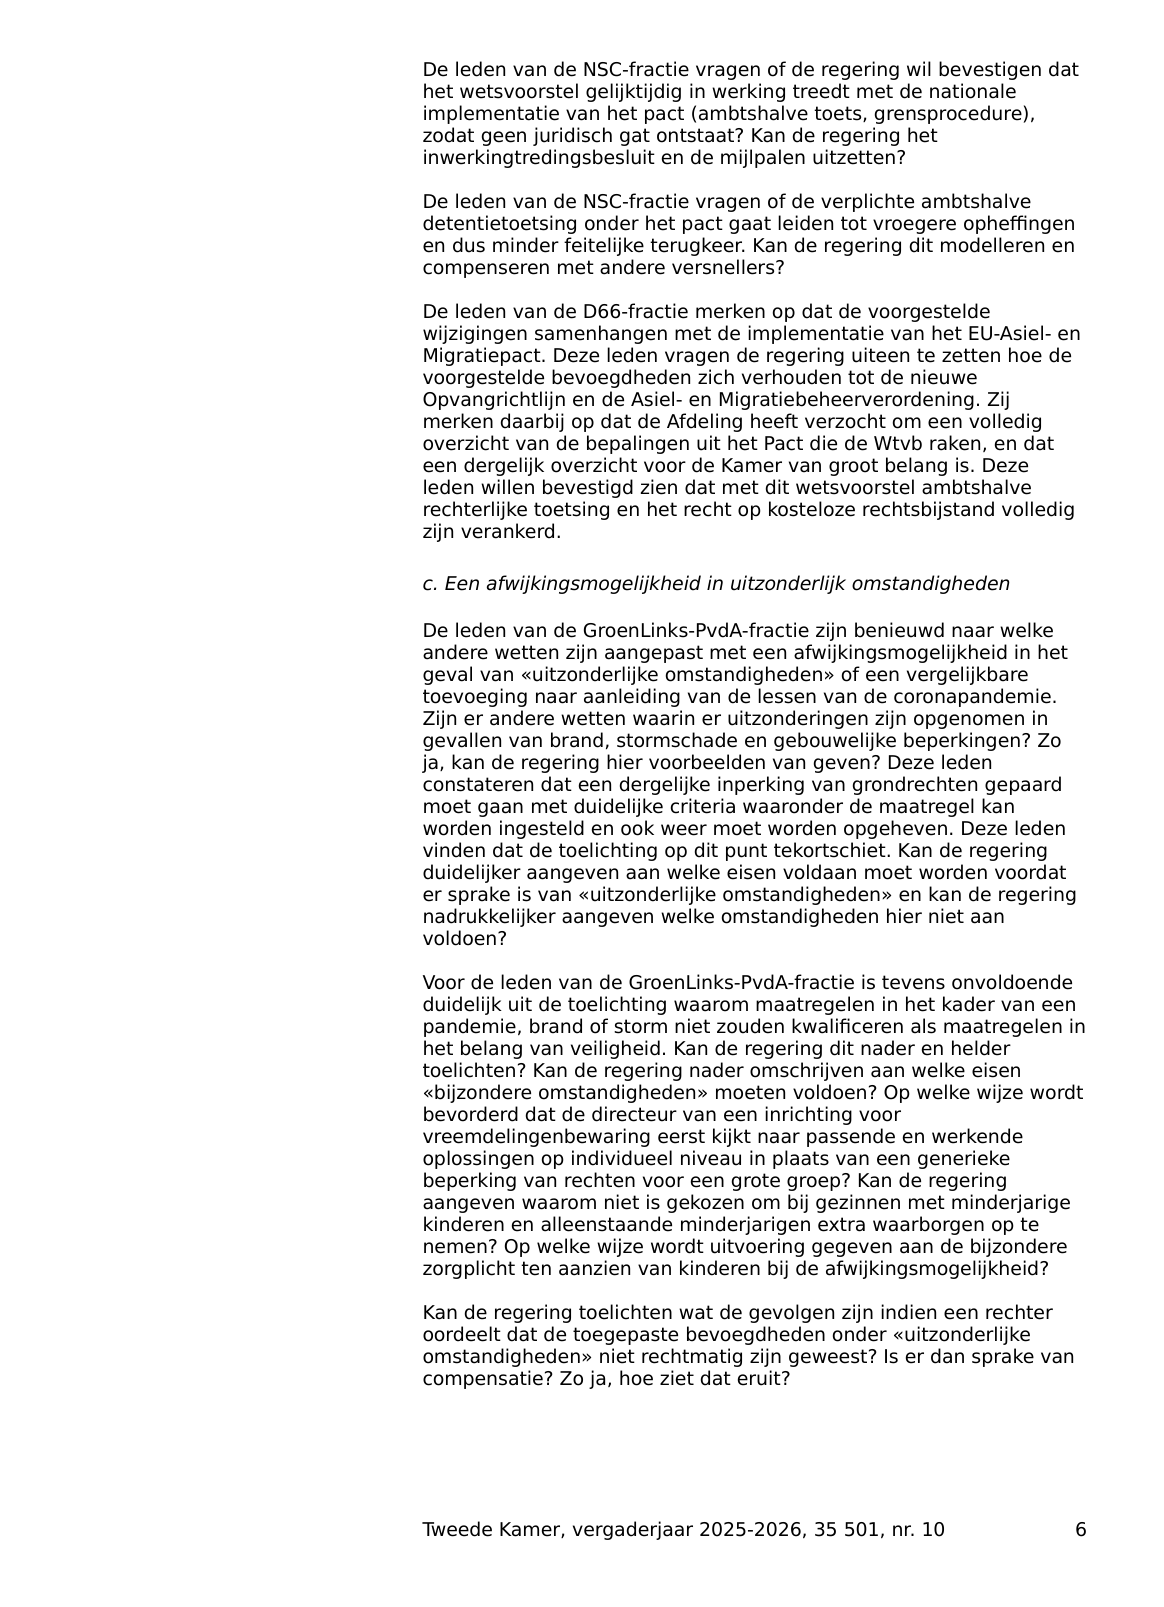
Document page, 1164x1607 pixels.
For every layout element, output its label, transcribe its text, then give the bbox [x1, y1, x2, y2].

text De leden van de D66-fractie merken op dat de voorgestelde wijzigingen samenhangen met de implementatie van het EU-Asiel- en Migratiepact. Deze leden vragen de regering uiteen te zetten hoe de voorgestelde bevoegdheden zich verhouden tot de nieuwe Opvangrichtlijn en de Asiel- en Migratiebeheerverordening. Zij merken daarbij op dat de Afdeling heeft verzocht om een volledig overzicht van de bepalingen uit het Pact die de Wtvb raken, en dat een dergelijk overzicht voor de Kamer van groot belang is. Deze leden willen bevestigd zien dat met dit wetsvoorstel ambtshalve rechterlijke toetsing en het recht op kosteloze rechtsbijstand volledig zijn verankerd. [422, 301, 1087, 543]
subtitle c. Een afwijkingsmogelijkheid in uitzonderlijk omstandigheden [422, 573, 1087, 595]
text De leden van de NSC-fractie vragen of de regering wil bevestigen dat het wetsvoorstel gelijktijdig in werking treedt met de nationale implementatie van het pact (ambtshalve toets, grensprocedure), zodat geen juridisch gat ontstaat? Kan de regering het inwerkingtredingsbesluit en de mijlpalen uitzetten? [422, 59, 1087, 169]
text De leden van de GroenLinks-PvdA-fractie zijn benieuwd naar welke andere wetten zijn aangepast met een afwijkingsmogelijkheid in het geval van «uitzonderlijke omstandigheden» of een vergelijkbare toevoeging naar aanleiding van de lessen van de coronapandemie. Zijn er andere wetten waarin er uitzonderingen zijn opgenomen in gevallen van brand, stormschade en gebouwelijke beperkingen? Zo ja, kan de regering hier voorbeelden van geven? Deze leden constateren dat een dergelijke inperking van grondrechten gepaard moet gaan met duidelijke criteria waaronder de maatregel kan worden ingesteld en ook weer moet worden opgeheven. Deze leden vinden dat de toelichting op dit punt tekortschiet. Kan de regering duidelijker aangeven aan welke eisen voldaan moet worden voordat er sprake is van «uitzonderlijke omstandigheden» en kan de regering nadrukkelijker aangeven welke omstandigheden hier niet aan voldoen? [422, 620, 1087, 950]
text Kan de regering toelichten wat de gevolgen zijn indien een rechter oordeelt dat de toegepaste bevoegdheden onder «uitzonderlijke omstandigheden» niet rechtmatig zijn geweest? Is er dan sprake van compensatie? Zo ja, hoe ziet dat eruit? [422, 1302, 1087, 1390]
text Voor de leden van de GroenLinks-PvdA-fractie is tevens onvoldoende duidelijk uit de toelichting waarom maatregelen in het kader van een pandemie, brand of storm niet zouden kwalificeren als maatregelen in het belang van veiligheid. Kan de regering dit nader en helder toelichten? Kan de regering nader omschrijven aan welke eisen «bijzondere omstandigheden» moeten voldoen? Op welke wijze wordt bevorderd dat de directeur van een inrichting voor vreemdelingenbewaring eerst kijkt naar passende en werkende oplossingen op individueel niveau in plaats van een generieke beperking van rechten voor een grote groep? Kan de regering aangeven waarom niet is gekozen om bij gezinnen met minderjarige kinderen en alleenstaande minderjarigen extra waarborgen op te nemen? Op welke wijze wordt uitvoering gegeven aan de bijzondere zorgplicht ten aanzien van kinderen bij de afwijkingsmogelijkheid? [422, 972, 1087, 1279]
text De leden van de NSC-fractie vragen of de verplichte ambtshalve detentietoetsing onder het pact gaat leiden tot vroegere opheffingen en dus minder feitelijke terugkeer. Kan de regering dit modelleren en compenseren met andere versnellers? [422, 191, 1087, 279]
